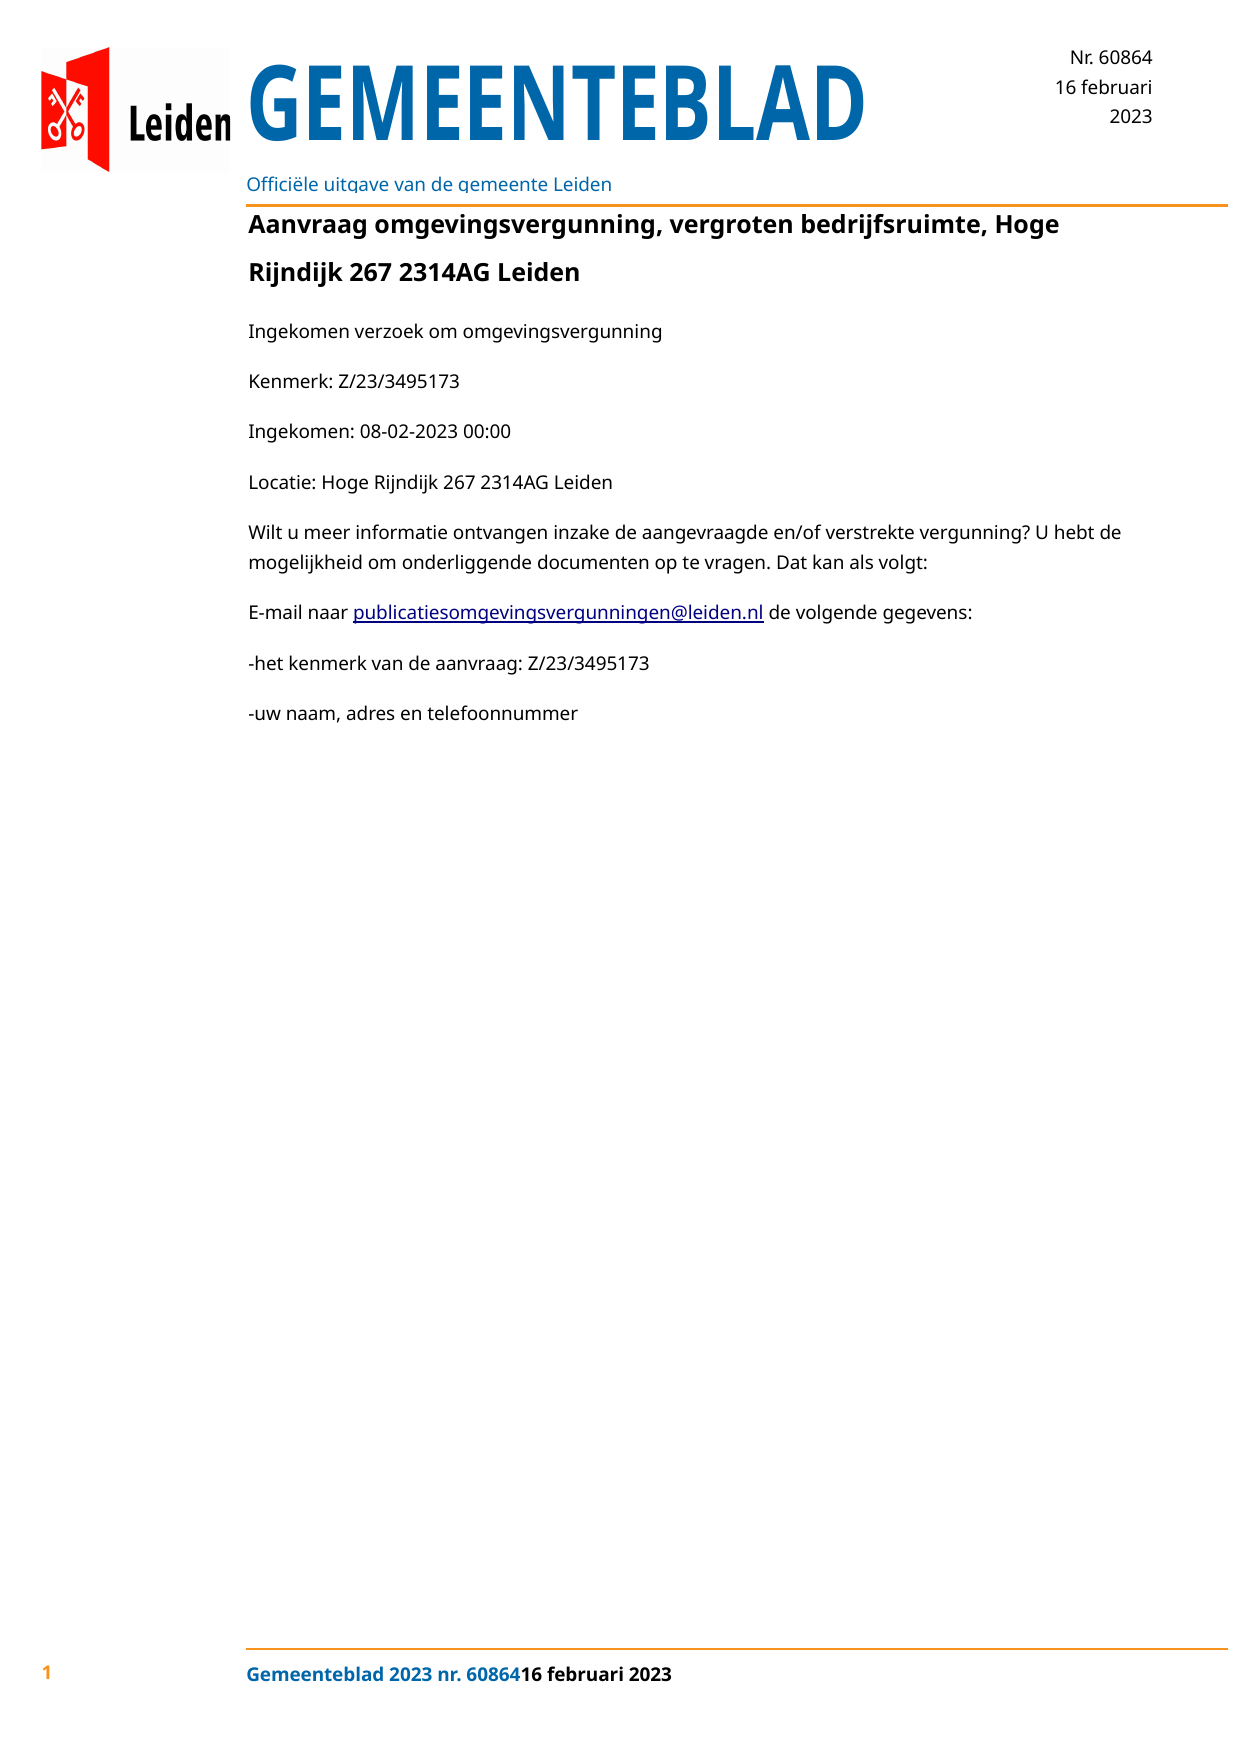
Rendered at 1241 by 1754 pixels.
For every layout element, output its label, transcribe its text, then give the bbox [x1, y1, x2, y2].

text Ingekomen verzoek om omgevingsvergunning [248, 318, 1152, 344]
text E-mail naar publicatiesomgevingsvergunningen@leiden.nl de volgende gegevens: [248, 599, 1152, 625]
text Ingekomen: 08-02-2023 00:00 [248, 419, 1152, 444]
text -het kenmerk van de aanvraag: Z/23/3495173 [248, 650, 1152, 676]
text Kenmerk: Z/23/3495173 [248, 368, 1152, 394]
text Aanvraag omgevingsvergunning, vergroten bedrijfsruimte, Hoge Rijndijk 267 2314AG Leiden [248, 207, 1152, 288]
text Wilt u meer informatie ontvangen inzake de aangevraagde en/of verstrekte vergunning? U hebt de mogelijkheid om onderliggende documenten op te vragen. Dat kan als volgt: [248, 519, 1152, 575]
text Locatie: Hoge Rijndijk 267 2314AG Leiden [248, 469, 1152, 495]
text -uw naam, adres en telefoonnummer [248, 700, 1152, 726]
picture [41, 47, 231, 172]
